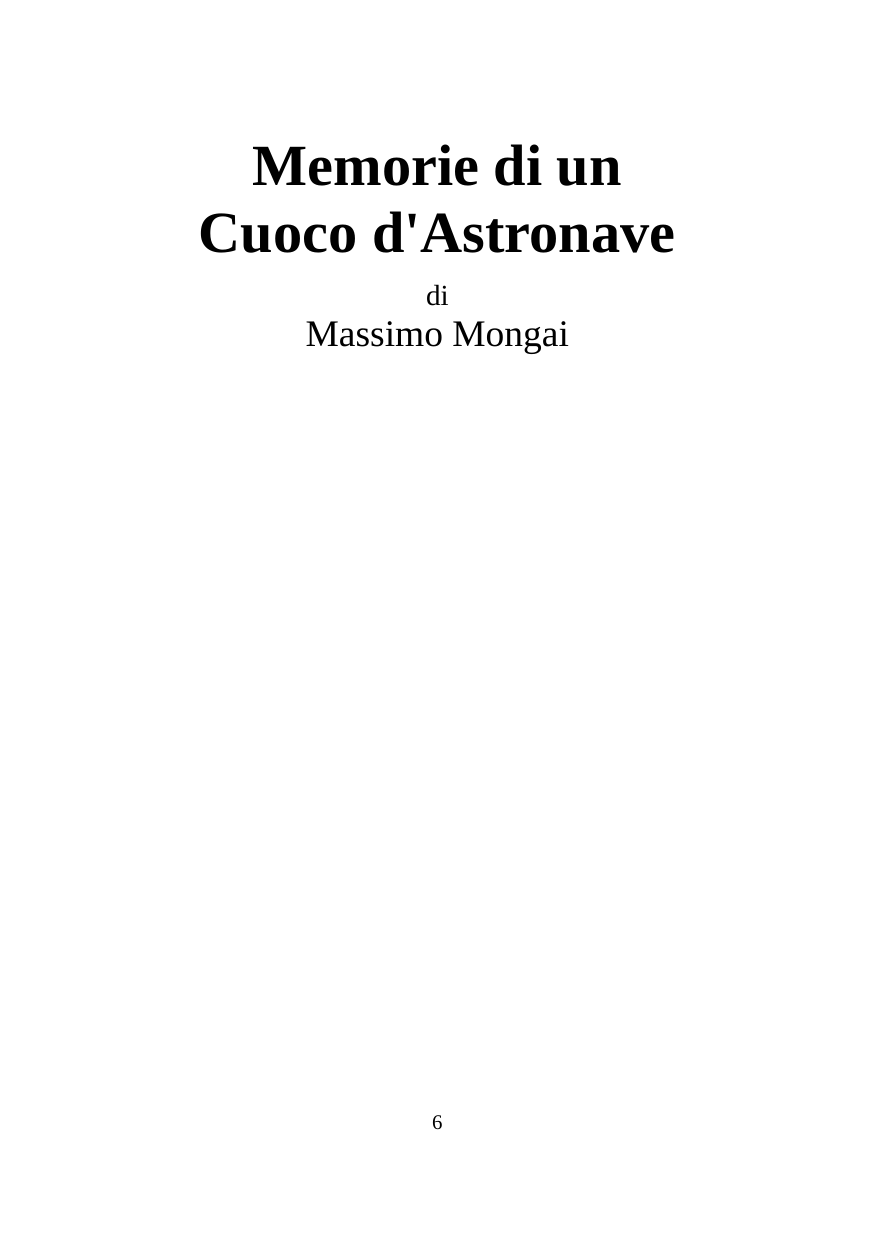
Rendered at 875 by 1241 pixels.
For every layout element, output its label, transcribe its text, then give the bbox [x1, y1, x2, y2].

text Massimo Mongai [106, 311, 768, 354]
text di [106, 278, 768, 311]
title Memorie di un Cuoco d'Astronave [106, 131, 768, 265]
